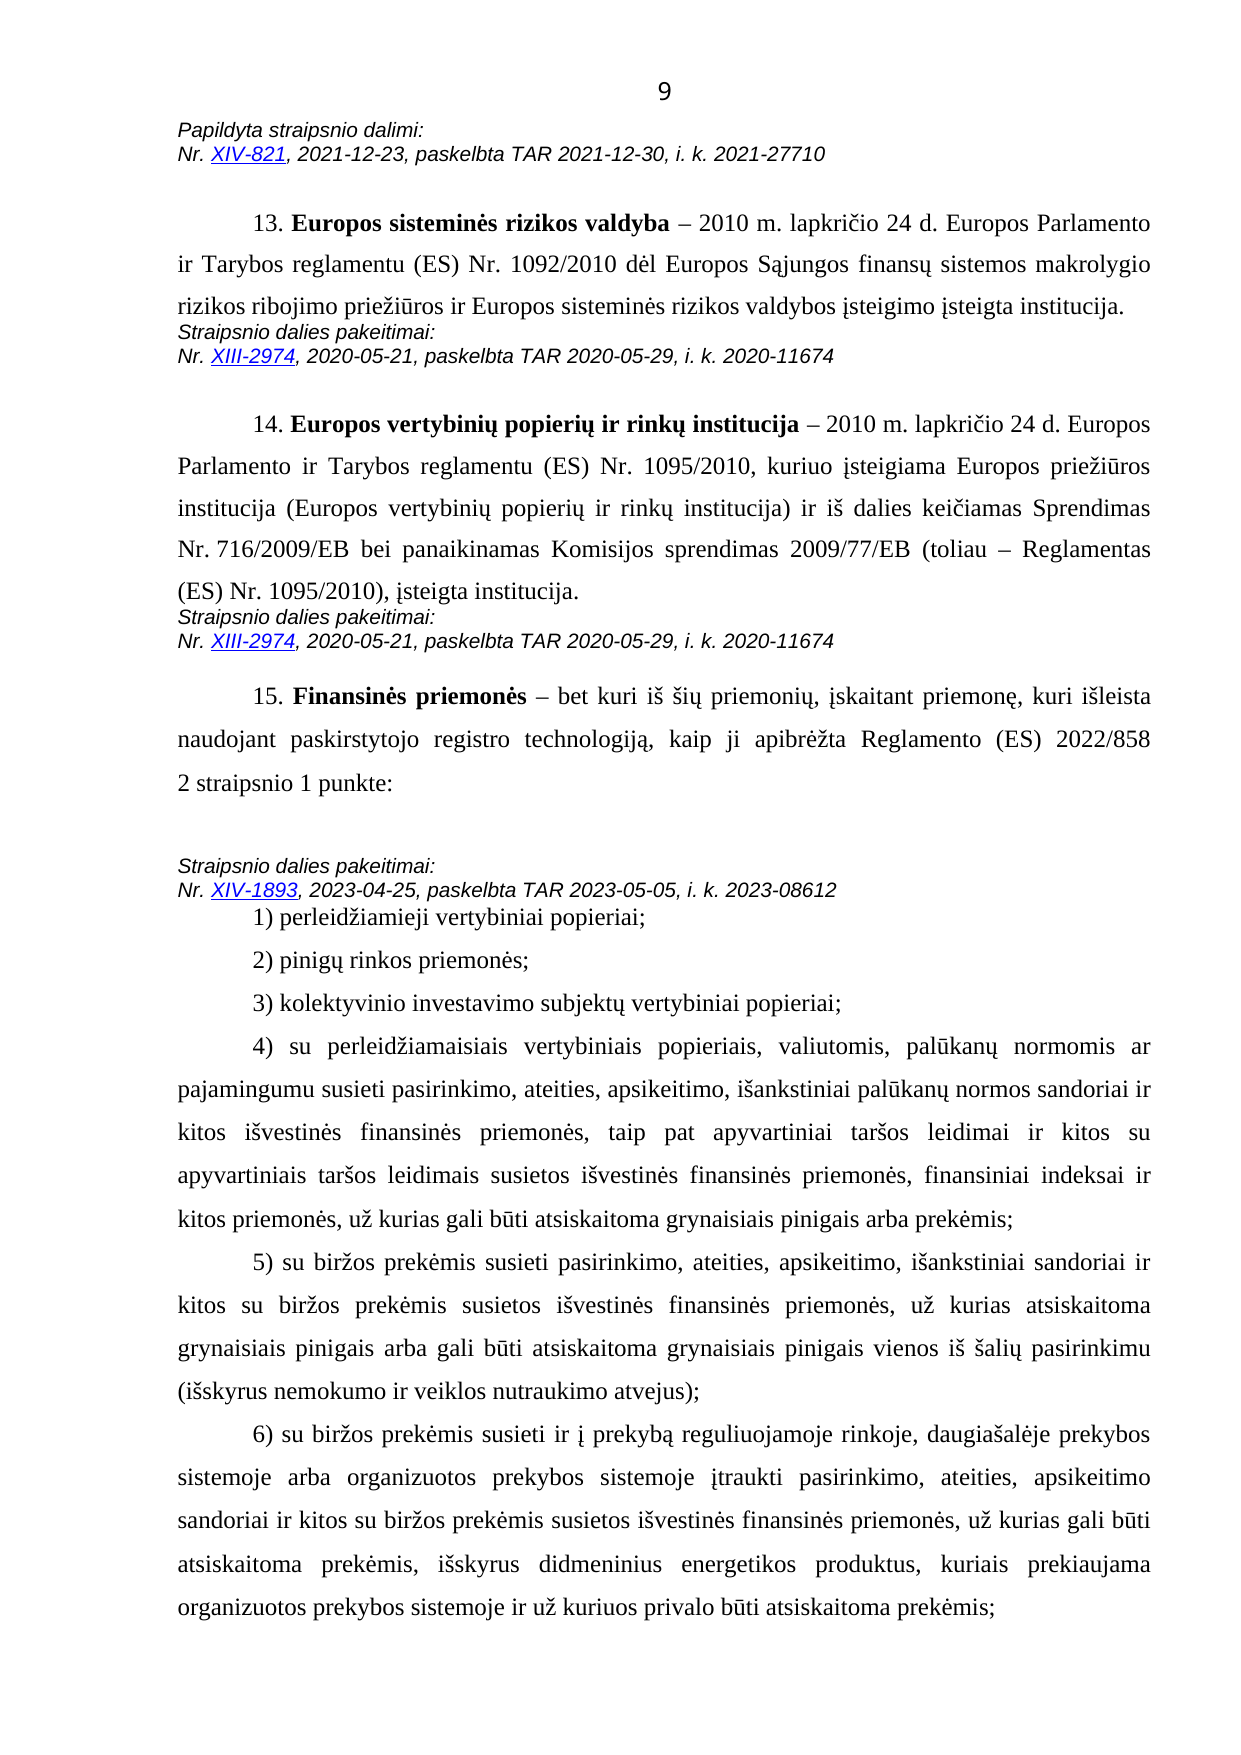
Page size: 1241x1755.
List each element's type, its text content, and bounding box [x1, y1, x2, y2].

text 6) su biržos prekėmis susieti ir į prekybą reguliuojamoje rinkoje, daugiašalėje prekybos sistemoje arba organizuotos prekybos sistemoje įtraukti pasirinkimo, ateities, apsikeitimo sandoriai ir kitos su biržos prekėmis susietos išvestinės finansinės priemonės, už kurias gali būti atsiskaitoma prekėmis, išskyrus didmeninius energetikos produktus, kuriais prekiaujama organizuotos prekybos sistemoje ir už kuriuos privalo būti atsiskaitoma prekėmis; [177, 1419, 1152, 1621]
text 1) perleidžiamieji vertybiniai popieriai; [177, 902, 1152, 931]
text 15. Finansinės priemonės – bet kuri iš šių priemonių, įskaitant priemonę, kuri išleista naudojant paskirstytojo registro technologiją, kaip ji apibrėžta Reglamento (ES) 2022/858 2 straipsnio 1 punkte: [177, 681, 1152, 796]
text 14. Europos vertybinių popierių ir rinkų institucija – 2010 m. lapkričio 24 d. Europos Parlamento ir Tarybos reglamentu (ES) Nr. 1095/2010, kuriuo įsteigiama Europos priežiūros institucija (Europos vertybinių popierių ir rinkų institucija) ir iš dalies keičiamas Sprendimas Nr. 716/2009/EB bei panaikinamas Komisijos sprendimas 2009/77/EB (toliau – Reglamentas (ES) Nr. 1095/2010), įsteigta institucija. [177, 396, 1152, 605]
text 3) kolektyvinio investavimo subjektų vertybiniai popieriai; [177, 988, 1152, 1017]
text Straipsnio dalies pakeitimai: [177, 605, 1152, 629]
text Papildyta straipsnio dalimi: [177, 118, 1152, 142]
text Nr. XIV-821, 2021-12-23, paskelbta TAR 2021-12-30, i. k. 2021-27710 [177, 142, 1152, 166]
text 13. Europos sisteminės rizikos valdyba – 2010 m. lapkričio 24 d. Europos Parlamento ir Tarybos reglamentu (ES) Nr. 1092/2010 dėl Europos Sąjungos finansų sistemos makrolygio rizikos ribojimo priežiūros ir Europos sisteminės rizikos valdybos įsteigimo įsteigta institucija. [177, 195, 1152, 320]
text Straipsnio dalies pakeitimai: [177, 854, 1152, 878]
text 2) pinigų rinkos priemonės; [177, 945, 1152, 974]
text Straipsnio dalies pakeitimai: [177, 320, 1152, 344]
text Nr. XIV-1893, 2023-04-25, paskelbta TAR 2023-05-05, i. k. 2023-08612 [177, 878, 1152, 902]
text Nr. XIII-2974, 2020-05-21, paskelbta TAR 2020-05-29, i. k. 2020-11674 [177, 344, 1152, 368]
text 4) su perleidžiamaisiais vertybiniais popieriais, valiutomis, palūkanų normomis ar pajamingumu susieti pasirinkimo, ateities, apsikeitimo, išankstiniai palūkanų normos sandoriai ir kitos išvestinės finansinės priemonės, taip pat apyvartiniai taršos leidimai ir kitos su apyvartiniais taršos leidimais susietos išvestinės finansinės priemonės, finansiniai indeksai ir kitos priemonės, už kurias gali būti atsiskaitoma grynaisiais pinigais arba prekėmis; [177, 1031, 1152, 1232]
text Nr. XIII-2974, 2020-05-21, paskelbta TAR 2020-05-29, i. k. 2020-11674 [177, 629, 1152, 653]
text 5) su biržos prekėmis susieti pasirinkimo, ateities, apsikeitimo, išankstiniai sandoriai ir kitos su biržos prekėmis susietos išvestinės finansinės priemonės, už kurias atsiskaitoma grynaisiais pinigais arba gali būti atsiskaitoma grynaisiais pinigais vienos iš šalių pasirinkimu (išskyrus nemokumo ir veiklos nutraukimo atvejus); [177, 1247, 1152, 1405]
